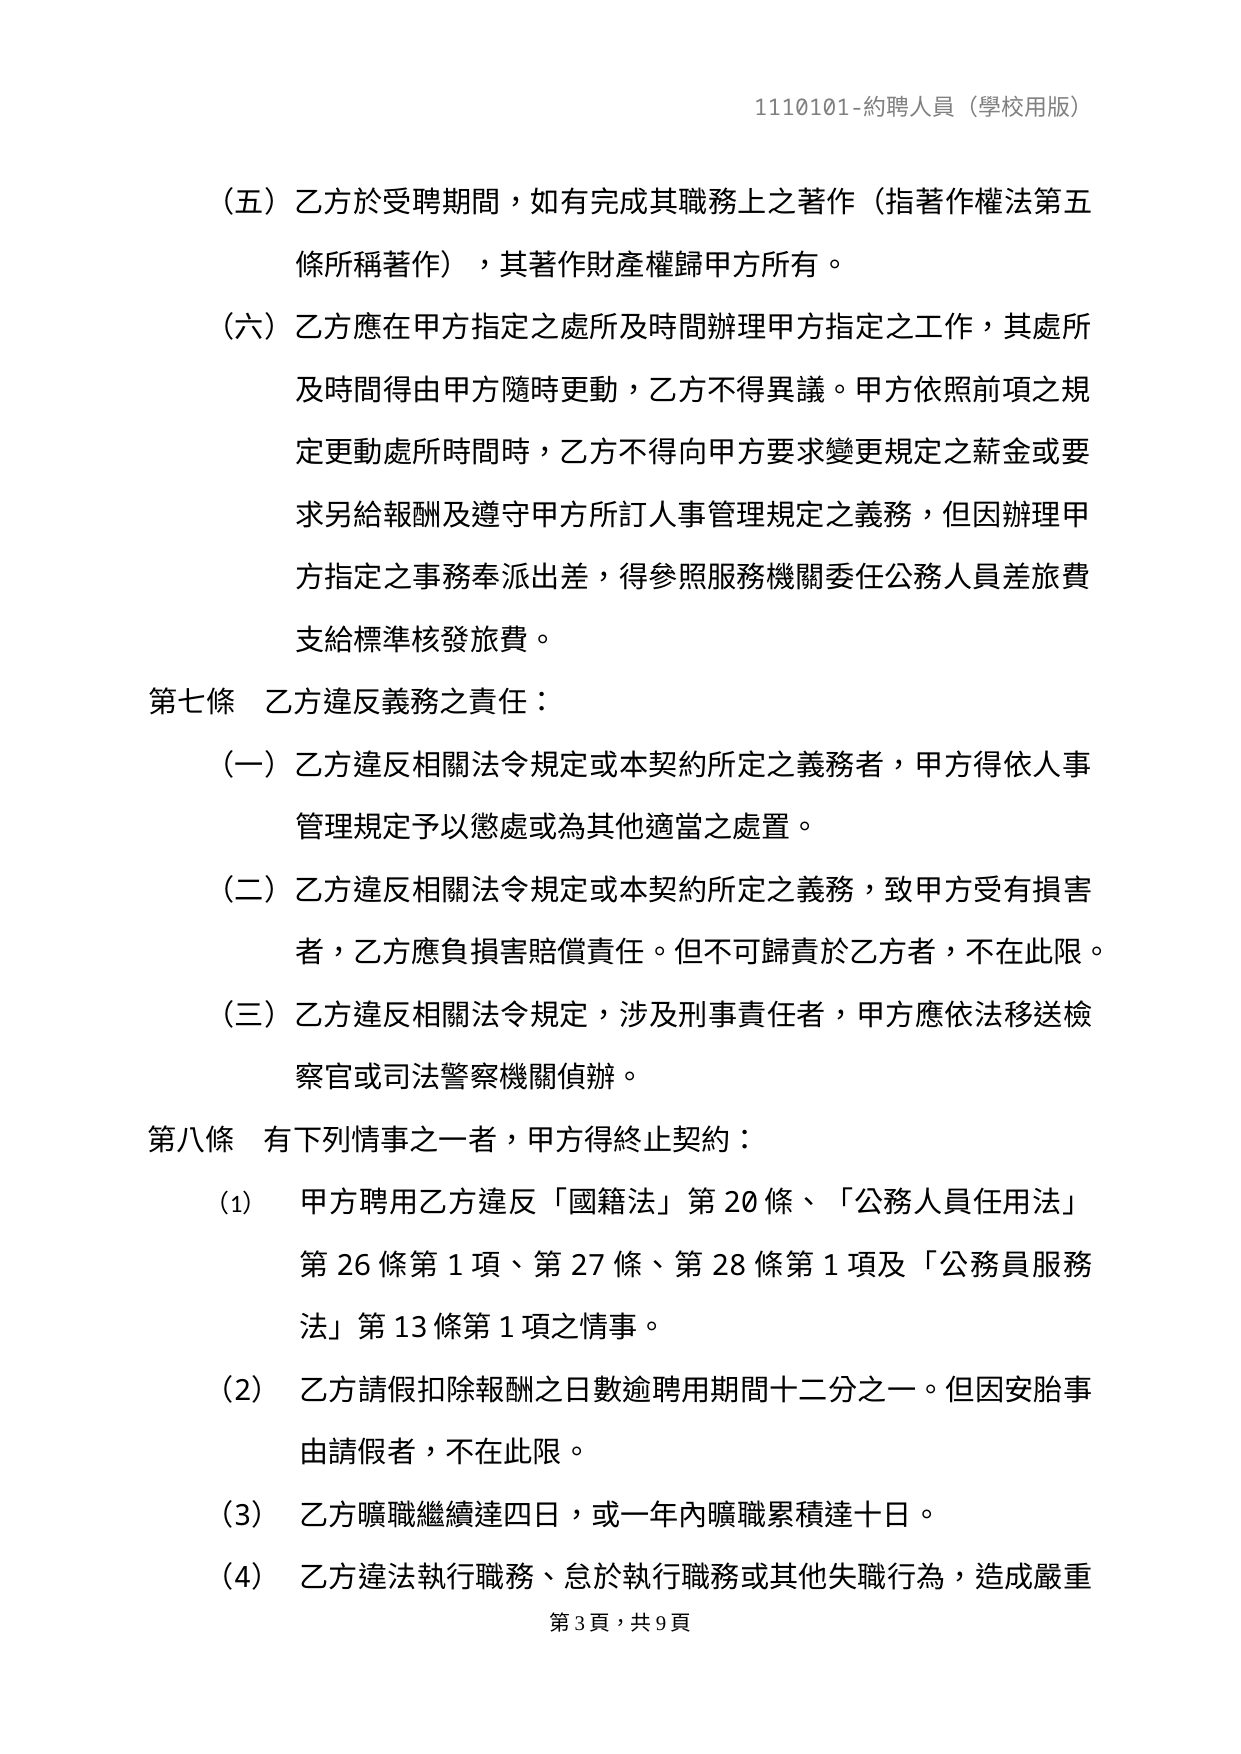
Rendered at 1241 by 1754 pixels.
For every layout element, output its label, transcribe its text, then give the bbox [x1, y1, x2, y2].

text （二）乙方違反相關法令規定或本契約所定之義務，致甲方受有損害者，乙方應負損害賠償責任。但不可歸責於乙方者，不在此限。 [205, 846, 1092, 971]
list 甲方聘用乙方違反「國籍法」第20條、「公務人員任用法」第26條第1項、第27條、第28條第1項及「公務員服務法」第13條第1項之情事。 [204, 1158, 1092, 1346]
text （六）乙方應在甲方指定之處所及時間辦理甲方指定之工作，其處所及時間得由甲方隨時更動，乙方不得異議。甲方依照前項之規定更動處所時間時，乙方不得向甲方要求變更規定之薪金或要求另給報酬及遵守甲方所訂人事管理規定之義務，但因辦理甲方指定之事務奉派出差，得參照服務機關委任公務人員差旅費支給標準核發旅費。 [205, 283, 1092, 658]
text （三）乙方違反相關法令規定，涉及刑事責任者，甲方應依法移送檢察官或司法警察機關偵辦。 [205, 971, 1092, 1096]
list 乙方違法執行職務、怠於執行職務或其他失職行為，造成嚴重 [204, 1533, 1092, 1596]
text （五）乙方於受聘期間，如有完成其職務上之著作（指著作權法第五條所稱著作），其著作財產權歸甲方所有。 [205, 158, 1092, 283]
text 第八條 有下列情事之一者，甲方得終止契約： [147, 1096, 1092, 1158]
list 乙方請假扣除報酬之日數逾聘用期間十二分之一。但因安胎事由請假者，不在此限。 [204, 1346, 1092, 1471]
text （一）乙方違反相關法令規定或本契約所定之義務者，甲方得依人事管理規定予以懲處或為其他適當之處置。 [205, 721, 1092, 846]
list 乙方曠職繼續達四日，或一年內曠職累積達十日。 [204, 1471, 1092, 1533]
text 第七條 乙方違反義務之責任： [148, 658, 1092, 721]
